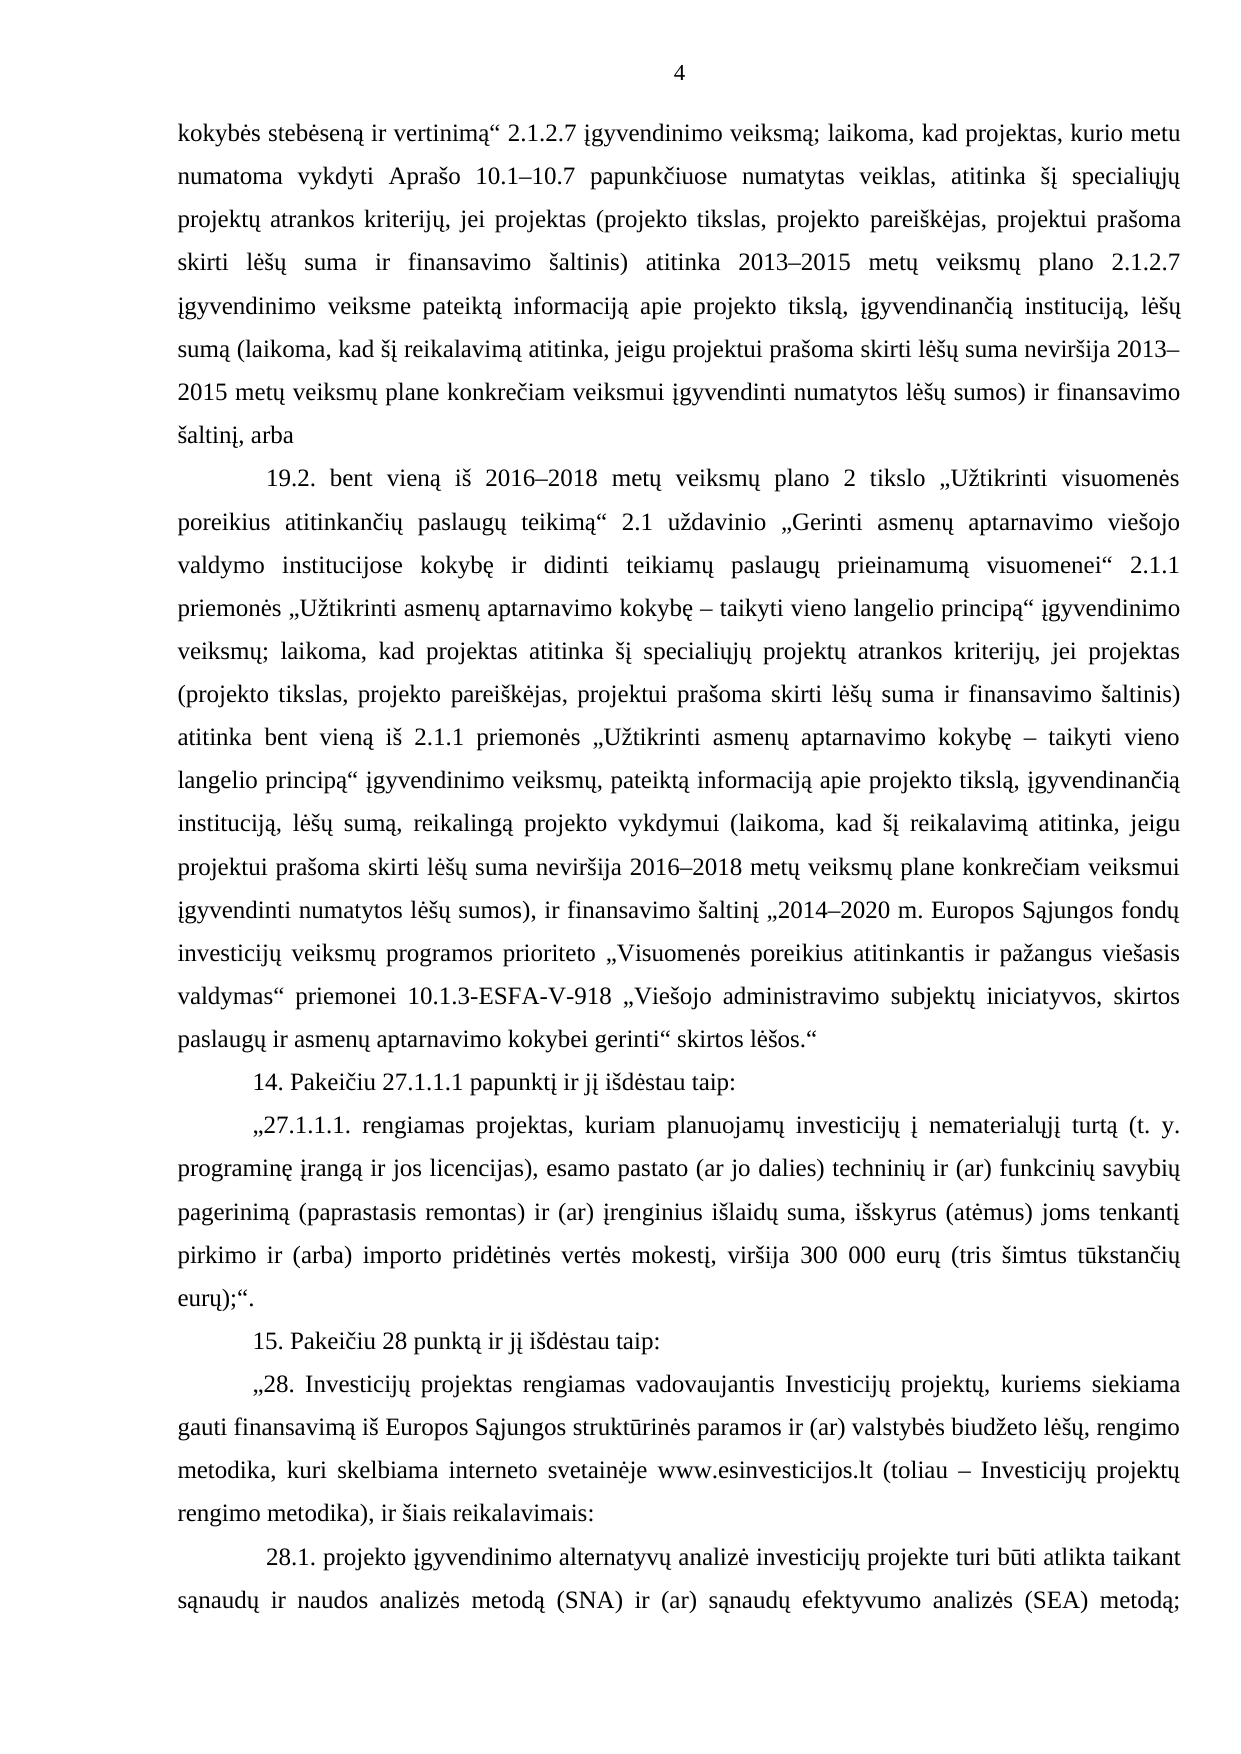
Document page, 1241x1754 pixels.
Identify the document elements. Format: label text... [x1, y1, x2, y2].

text kokybės stebėseną ir vertinimą“ 2.1.2.7 įgyvendinimo veiksmą; laikoma, kad projektas, kurio metu numatoma vykdyti Aprašo 10.1–10.7 papunkčiuose numatytas veiklas, atitinka šį specialiųjų projektų atrankos kriterijų, jei projektas (projekto tikslas, projekto pareiškėjas, projektui prašoma skirti lėšų suma ir finansavimo šaltinis) atitinka 2013–2015 metų veiksmų plano 2.1.2.7 įgyvendinimo veiksme pateiktą informaciją apie projekto tikslą, įgyvendinančią instituciją, lėšų sumą (laikoma, kad šį reikalavimą atitinka, jeigu projektui prašoma skirti lėšų suma neviršija 2013–2015 metų veiksmų plane konkrečiam veiksmui įgyvendinti numatytos lėšų sumos) ir finansavimo šaltinį, arba [177, 118, 1181, 449]
text „28. Investicijų projektas rengiamas vadovaujantis Investicijų projektų, kuriems siekiama gauti finansavimą iš Europos Sąjungos struktūrinės paramos ir (ar) valstybės biudžeto lėšų, rengimo metodika, kuri skelbiama interneto svetainėje www.esinvesticijos.lt (toliau – Investicijų projektų rengimo metodika), ir šiais reikalavimais: [177, 1369, 1181, 1527]
text 28.1. projekto įgyvendinimo alternatyvų analizė investicijų projekte turi būti atlikta taikant sąnaudų ir naudos analizės metodą (SNA) ir (ar) sąnaudų efektyvumo analizės (SEA) metodą; [177, 1542, 1181, 1613]
text „27.1.1.1. rengiamas projektas, kuriam planuojamų investicijų į nematerialųjį turtą (t. y. programinę įrangą ir jos licencijas), esamo pastato (ar jo dalies) techninių ir (ar) funkcinių savybių pagerinimą (paprastasis remontas) ir (ar) įrenginius išlaidų suma, išskyrus (atėmus) joms tenkantį pirkimo ir (arba) importo pridėtinės vertės mokestį, viršija 300 000 eurų (tris šimtus tūkstančių eurų);“. [177, 1110, 1181, 1312]
text 14. Pakeičiu 27.1.1.1 papunktį ir jį išdėstau taip: [177, 1067, 1181, 1096]
text 19.2. bent vieną iš 2016–2018 metų veiksmų plano 2 tikslo „Užtikrinti visuomenės poreikius atitinkančių paslaugų teikimą“ 2.1 uždavinio „Gerinti asmenų aptarnavimo viešojo valdymo institucijose kokybę ir didinti teikiamų paslaugų prieinamumą visuomenei“ 2.1.1 priemonės „Užtikrinti asmenų aptarnavimo kokybę – taikyti vieno langelio principą“ įgyvendinimo veiksmų; laikoma, kad projektas atitinka šį specialiųjų projektų atrankos kriterijų, jei projektas (projekto tikslas, projekto pareiškėjas, projektui prašoma skirti lėšų suma ir finansavimo šaltinis) atitinka bent vieną iš 2.1.1 priemonės „Užtikrinti asmenų aptarnavimo kokybę – taikyti vieno langelio principą“ įgyvendinimo veiksmų, pateiktą informaciją apie projekto tikslą, įgyvendinančią instituciją, lėšų sumą, reikalingą projekto vykdymui (laikoma, kad šį reikalavimą atitinka, jeigu projektui prašoma skirti lėšų suma neviršija 2016–2018 metų veiksmų plane konkrečiam veiksmui įgyvendinti numatytos lėšų sumos), ir finansavimo šaltinį „2014–2020 m. Europos Sąjungos fondų investicijų veiksmų programos prioriteto „Visuomenės poreikius atitinkantis ir pažangus viešasis valdymas“ priemonei 10.1.3-ESFA-V-918 „Viešojo administravimo subjektų iniciatyvos, skirtos paslaugų ir asmenų aptarnavimo kokybei gerinti“ skirtos lėšos.“ [177, 463, 1181, 1053]
text 15. Pakeičiu 28 punktą ir jį išdėstau taip: [177, 1326, 1181, 1355]
